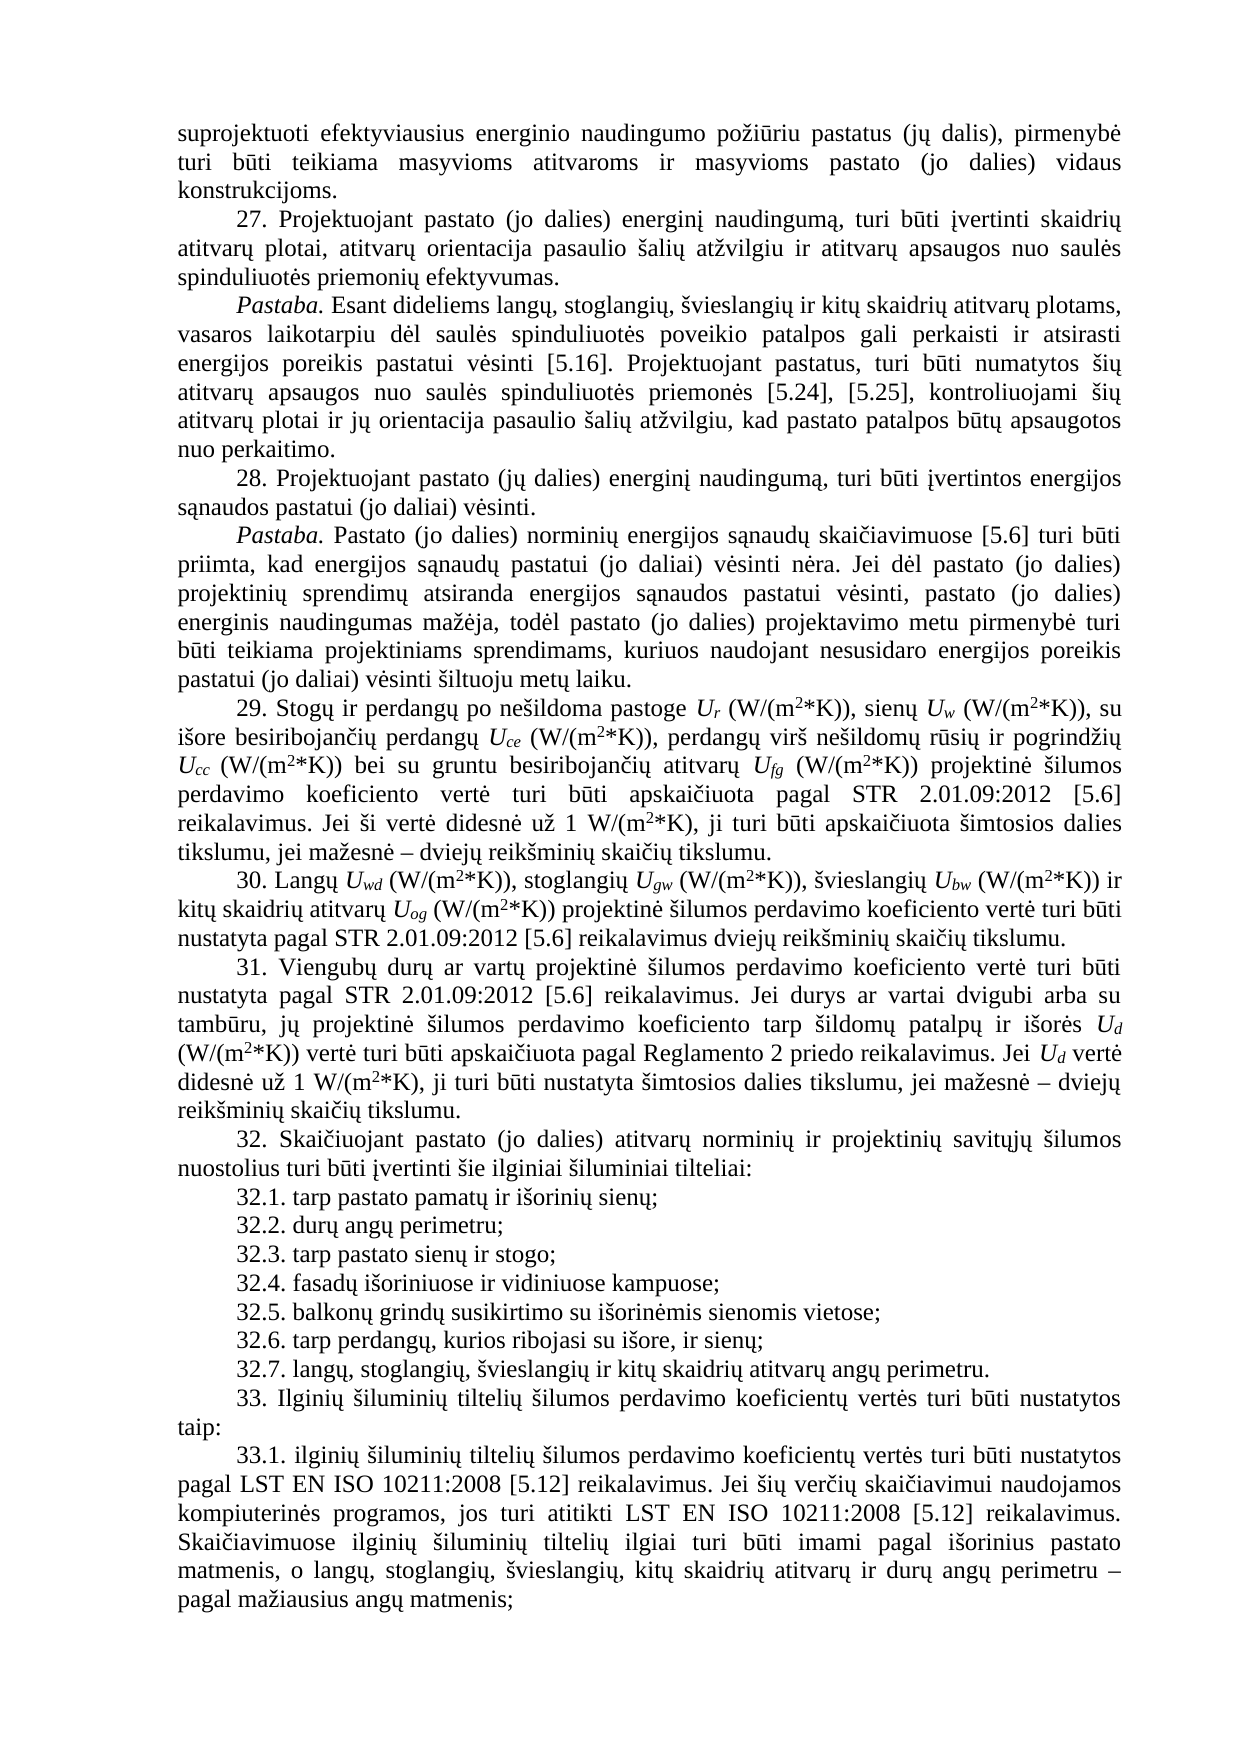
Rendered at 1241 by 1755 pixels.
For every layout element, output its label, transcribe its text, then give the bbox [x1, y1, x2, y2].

text 28. Projektuojant pastato (jų dalies) energinį naudingumą, turi būti įvertintos energijos sąnaudos pastatui (jo daliai) vėsinti. [177, 463, 1122, 521]
text 32.5. balkonų grindų susikirtimo su išorinėmis sienomis vietose; [177, 1297, 1122, 1326]
text 33. Ilginių šiluminių tiltelių šilumos perdavimo koeficientų vertės turi būti nustatytos taip: [177, 1383, 1122, 1441]
text 33.1. ilginių šiluminių tiltelių šilumos perdavimo koeficientų vertės turi būti nustatytos pagal LST EN ISO 10211:2008 [5.12] reikalavimus. Jei šių verčių skaičiavimui naudojamos kompiuterinės programos, jos turi atitikti LST EN ISO 10211:2008 [5.12] reikalavimus. Skaičiavimuose ilginių šiluminių tiltelių ilgiai turi būti imami pagal išorinius pastato matmenis, o langų, stoglangių, švieslangių, kitų skaidrių atitvarų ir durų angų perimetru – pagal mažiausius angų matmenis; [177, 1441, 1122, 1613]
text 32.1. tarp pastato pamatų ir išorinių sienų; [177, 1182, 1122, 1211]
text 32.4. fasadų išoriniuose ir vidiniuose kampuose; [177, 1268, 1122, 1297]
text 30. Langų Uwd (W/(m2*K)), stoglangių Ugw (W/(m2*K)), švieslangių Ubw (W/(m2*K)) ir kitų skaidrių atitvarų Uog (W/(m2*K)) projektinė šilumos perdavimo koeficiento vertė turi būti nustatyta pagal STR 2.01.09:2012 [5.6] reikalavimus dviejų reikšminių skaičių tikslumu. [177, 866, 1122, 952]
text 32.6. tarp perdangų, kurios ribojasi su išore, ir sienų; [177, 1326, 1122, 1354]
text 27. Projektuojant pastato (jo dalies) energinį naudingumą, turi būti įvertinti skaidrių atitvarų plotai, atitvarų orientacija pasaulio šalių atžvilgiu ir atitvarų apsaugos nuo saulės spinduliuotės priemonių efektyvumas. [177, 204, 1122, 291]
text 32.7. langų, stoglangių, švieslangių ir kitų skaidrių atitvarų angų perimetru. [177, 1354, 1122, 1383]
text suprojektuoti efektyviausius energinio naudingumo požiūriu pastatus (jų dalis), pirmenybė turi būti teikiama masyvioms atitvaroms ir masyvioms pastato (jo dalies) vidaus konstrukcijoms. [177, 118, 1122, 204]
text 32.2. durų angų perimetru; [177, 1211, 1122, 1239]
text 29. Stogų ir perdangų po nešildoma pastoge Ur (W/(m2*K)), sienų Uw (W/(m2*K)), su išore besiribojančių perdangų Uce (W/(m2*K)), perdangų virš nešildomų rūsių ir pogrindžių Ucc (W/(m2*K)) bei su gruntu besiribojančių atitvarų Ufg (W/(m2*K)) projektinė šilumos perdavimo koeficiento vertė turi būti apskaičiuota pagal STR 2.01.09:2012 [5.6] reikalavimus. Jei ši vertė didesnė už 1 W/(m2*K), ji turi būti apskaičiuota šimtosios dalies tikslumu, jei mažesnė – dviejų reikšminių skaičių tikslumu. [177, 693, 1122, 866]
text 32. Skaičiuojant pastato (jo dalies) atitvarų norminių ir projektinių savitųjų šilumos nuostolius turi būti įvertinti šie ilginiai šiluminiai tilteliai: [177, 1124, 1122, 1182]
text Pastaba. Esant dideliems langų, stoglangių, švieslangių ir kitų skaidrių atitvarų plotams, vasaros laikotarpiu dėl saulės spinduliuotės poveikio patalpos gali perkaisti ir atsirasti energijos poreikis pastatui vėsinti [5.16]. Projektuojant pastatus, turi būti numatytos šių atitvarų apsaugos nuo saulės spinduliuotės priemonės [5.24], [5.25], kontroliuojami šių atitvarų plotai ir jų orientacija pasaulio šalių atžvilgiu, kad pastato patalpos būtų apsaugotos nuo perkaitimo. [177, 291, 1122, 463]
text 32.3. tarp pastato sienų ir stogo; [177, 1239, 1122, 1268]
text 31. Viengubų durų ar vartų projektinė šilumos perdavimo koeficiento vertė turi būti nustatyta pagal STR 2.01.09:2012 [5.6] reikalavimus. Jei durys ar vartai dvigubi arba su tambūru, jų projektinė šilumos perdavimo koeficiento tarp šildomų patalpų ir išorės Ud (W/(m2*K)) vertė turi būti apskaičiuota pagal Reglamento 2 priedo reikalavimus. Jei Ud vertė didesnė už 1 W/(m2*K), ji turi būti nustatyta šimtosios dalies tikslumu, jei mažesnė – dviejų reikšminių skaičių tikslumu. [177, 952, 1122, 1124]
text Pastaba. Pastato (jo dalies) norminių energijos sąnaudų skaičiavimuose [5.6] turi būti priimta, kad energijos sąnaudų pastatui (jo daliai) vėsinti nėra. Jei dėl pastato (jo dalies) projektinių sprendimų atsiranda energijos sąnaudos pastatui vėsinti, pastato (jo dalies) energinis naudingumas mažėja, todėl pastato (jo dalies) projektavimo metu pirmenybė turi būti teikiama projektiniams sprendimams, kuriuos naudojant nesusidaro energijos poreikis pastatui (jo daliai) vėsinti šiltuoju metų laiku. [177, 521, 1122, 693]
